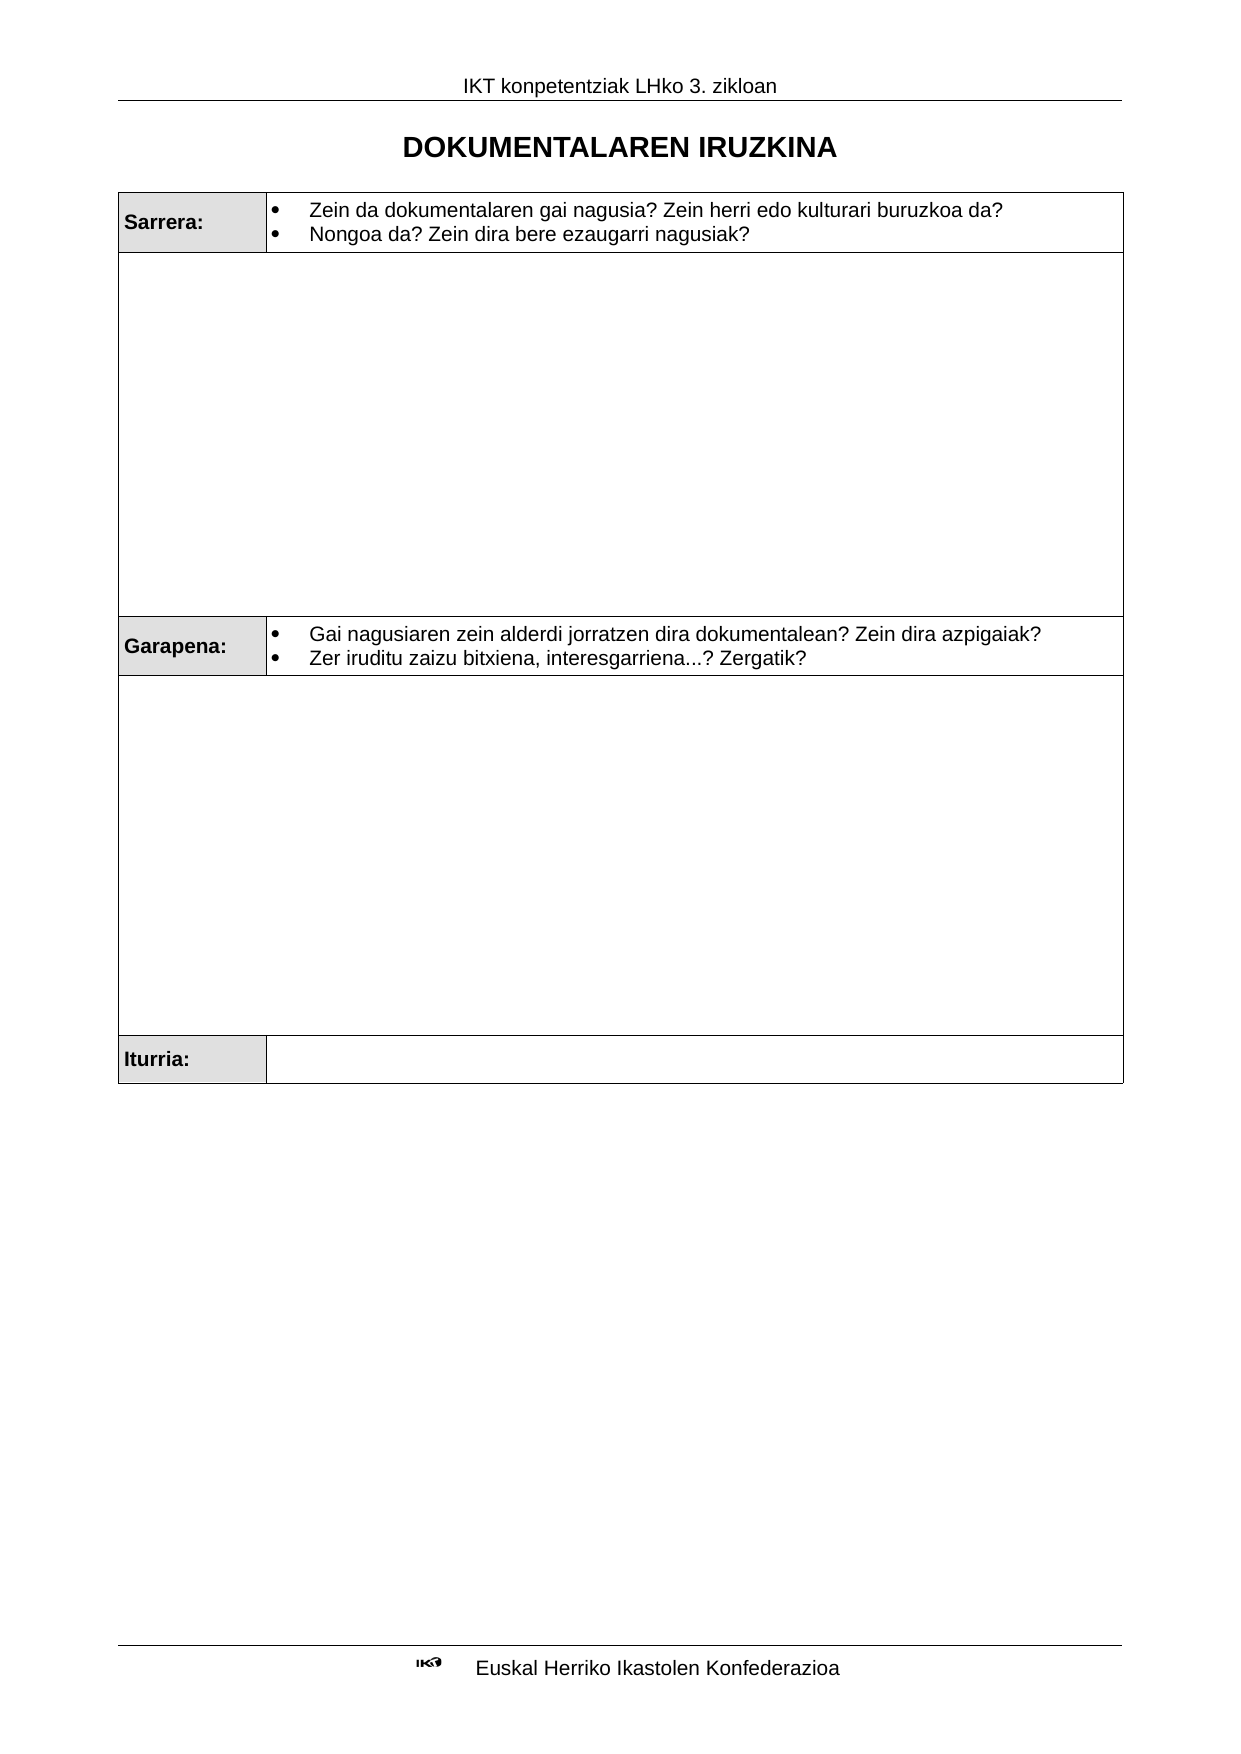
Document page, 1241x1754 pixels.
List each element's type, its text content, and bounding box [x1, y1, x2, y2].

picture [416, 1657, 442, 1667]
table_cell Iturria: [119, 1036, 266, 1082]
text DOKUMENTALAREN IRUZKINA [118, 129, 1122, 163]
table_cell Gai nagusiaren zein alderdi jorratzen dira dokumentalean? Zein dira azpigaiak? Zer iruditu zaizu bitxiena, interesgarriena...? Zergatik? [267, 617, 1123, 675]
table_header Zein da dokumentalaren gai nagusia? Zein herri edo kulturari buruzkoa da? Nongoa da? Zein dira bere ezaugarri nagusiak? [267, 193, 1123, 252]
table_header Sarrera: [119, 193, 266, 252]
table_cell Garapena: [119, 617, 266, 675]
table_cell [267, 1036, 1123, 1082]
table_cell [119, 253, 1123, 616]
table_cell [119, 676, 1123, 1035]
